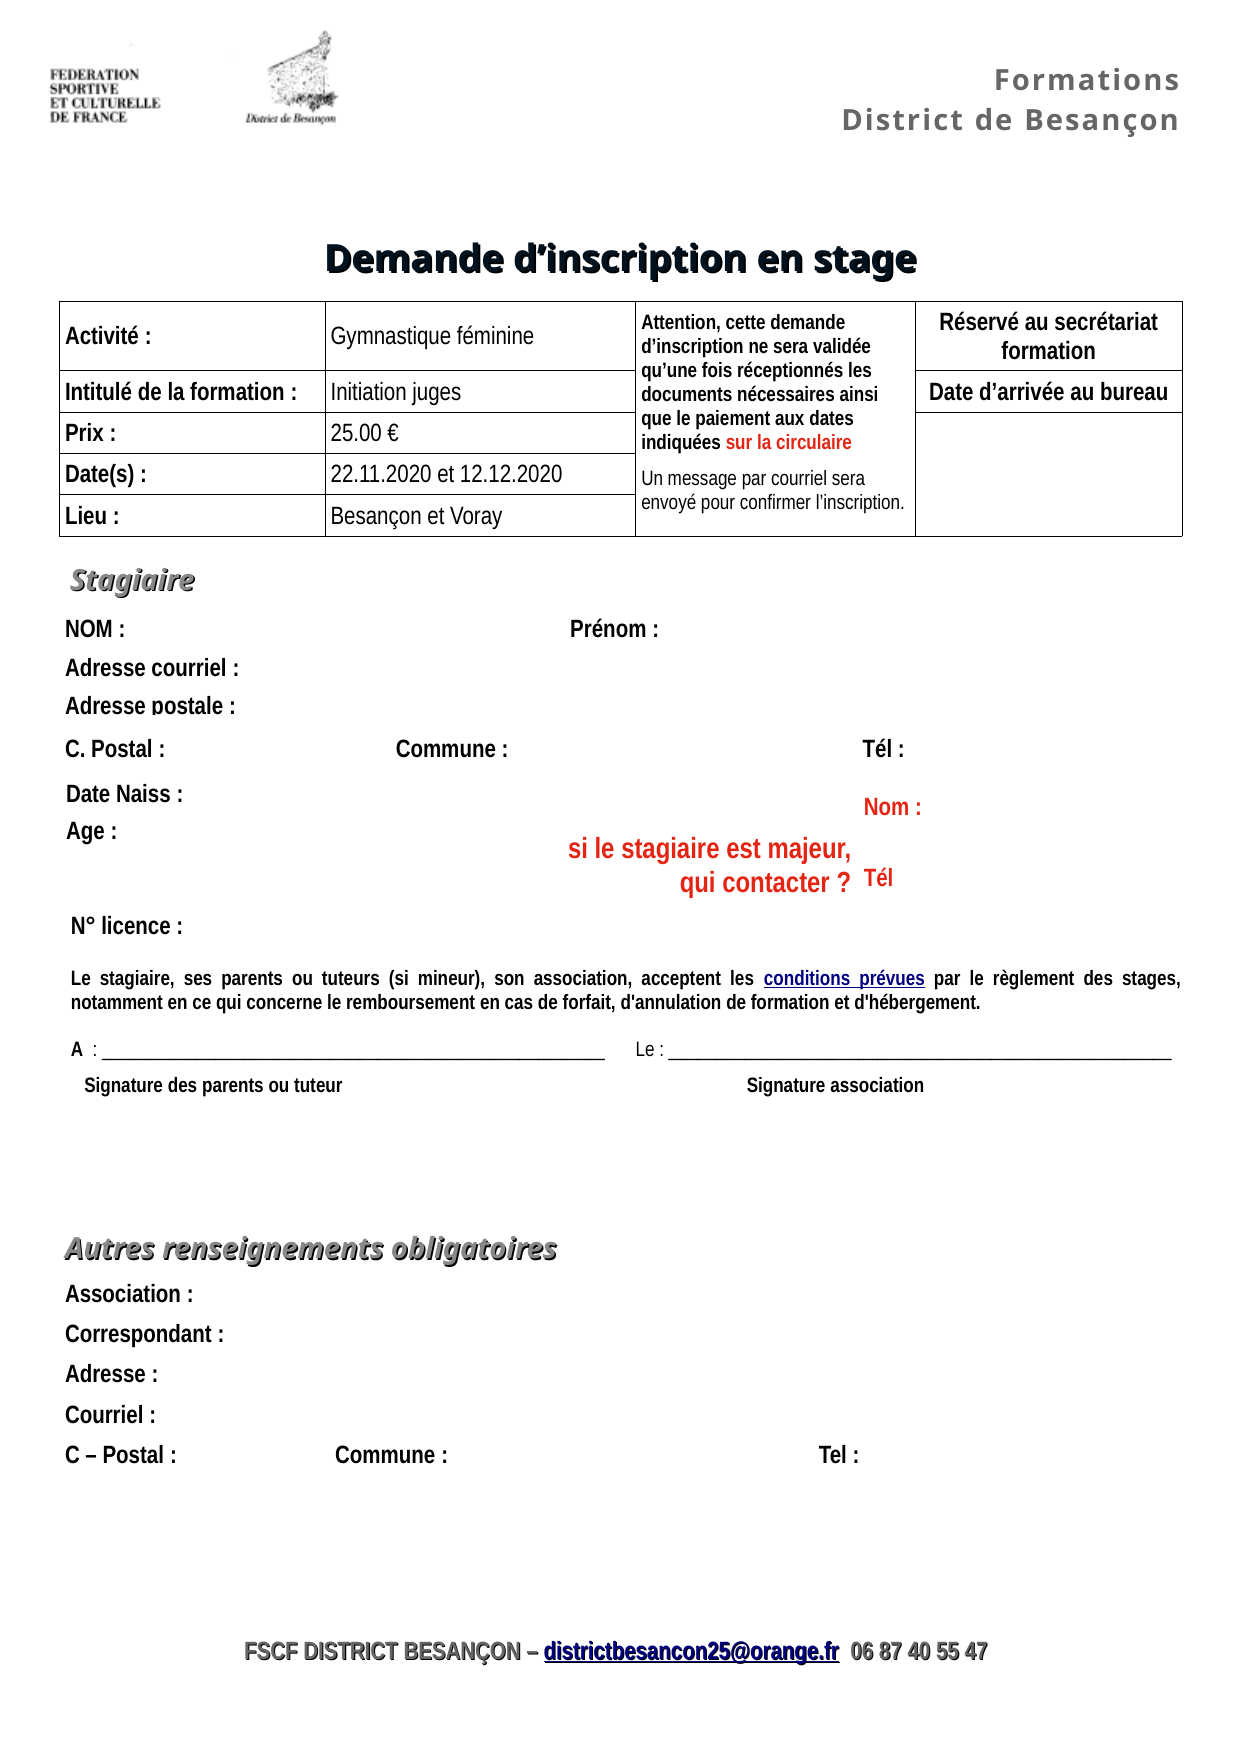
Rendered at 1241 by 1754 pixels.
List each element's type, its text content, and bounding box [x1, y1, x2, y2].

table_cell si le stagiaire est majeur, qui contacter ? [390, 768, 857, 904]
table_header Attention, cette demande d’inscription ne sera validée qu’une fois réceptionnés les documents nécessaires ainsi que le paiement aux dates indiquées sur la circulaire Un message par courriel sera envoyé pour confirmer l’inscription. [636, 302, 915, 536]
table_cell Commune : [329, 1434, 807, 1474]
table_cell [857, 768, 1182, 904]
table_cell C. Postal : [59, 721, 390, 768]
table_cell NOM : [59, 608, 564, 647]
table_cell Date(s) : [60, 454, 325, 494]
table_cell [65, 1067, 78, 1120]
table_cell Commune : [390, 721, 857, 768]
table_cell Prénom : [564, 608, 1182, 647]
table_cell Signature des parents ou tuteur [78, 1067, 741, 1120]
table_header Le stagiaire, ses parents ou tuteurs (si mineur), son association, acceptent les conditions prévues par le règlement des stages, notamment en ce qui concerne le remboursement en cas de forfait, d'annulation de formation et d'hébergement. [65, 960, 1187, 1019]
table_cell Intitulé de la formation : [60, 371, 325, 411]
table_cell Besançon et Voray [326, 495, 635, 536]
table_cell Lieu : [60, 495, 325, 536]
table_cell Tel : [807, 1434, 1182, 1474]
table_cell N° licence : [59, 904, 1182, 946]
table_cell Adresse : [59, 1354, 1182, 1394]
table_header Activité : [60, 302, 325, 370]
table_cell Le : _____________________________________________________ [630, 1020, 1187, 1067]
table_header [390, 543, 1182, 608]
table_cell Prix : [60, 413, 325, 453]
table_cell Adresse courriel : [59, 647, 1182, 685]
table_cell Tél [858, 826, 1182, 897]
table_cell Adresse postale : [59, 685, 1182, 721]
table_cell Date d’arrivée au bureau [916, 371, 1182, 411]
table_cell 22.11.2020 et 12.12.2020 [326, 454, 635, 494]
table_cell [59, 768, 390, 904]
table_header Autres renseignements obligatoires [59, 1120, 1182, 1273]
table_header Stagiaire [59, 543, 390, 608]
table_cell Age : [60, 809, 390, 851]
table_cell Initiation juges [326, 371, 635, 411]
table_header Date Naiss : [60, 774, 390, 809]
subtitle Demande d’inscription en stage [59, 231, 1181, 282]
table_cell 25.00 € [326, 413, 635, 453]
table_cell Correspondant : [59, 1314, 1182, 1354]
table_cell [916, 413, 1182, 536]
table_header Gymnastique féminine [326, 302, 635, 370]
table_cell Signature association [741, 1067, 1187, 1120]
table_cell C – Postal : [59, 1434, 329, 1474]
table_header Nom : [858, 774, 1182, 826]
table_cell Courriel : [59, 1394, 1182, 1434]
table_cell A : _____________________________________________________ [65, 1020, 630, 1067]
table_cell Tél : [857, 721, 1182, 768]
table_header Réservé au secrétariat formation [916, 302, 1182, 370]
table_cell Association : [59, 1274, 1182, 1314]
